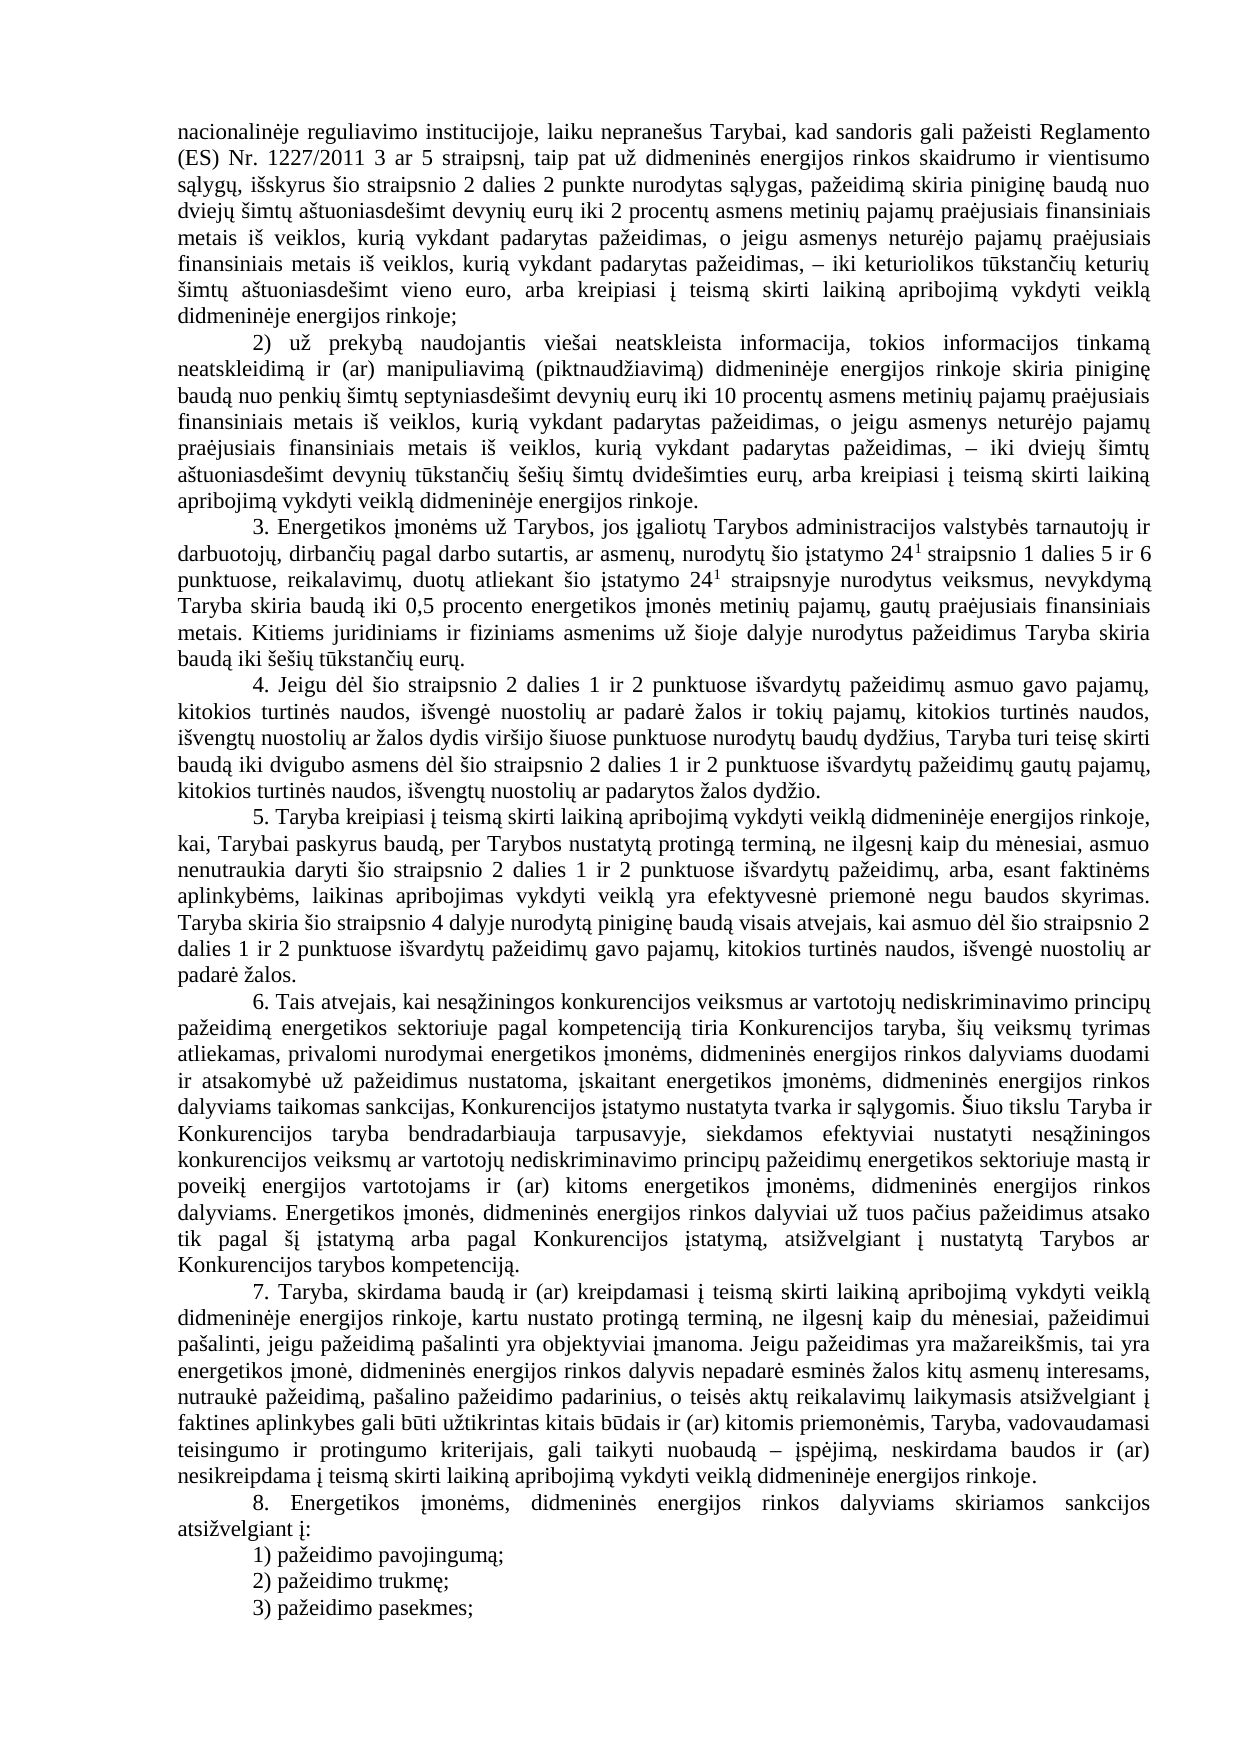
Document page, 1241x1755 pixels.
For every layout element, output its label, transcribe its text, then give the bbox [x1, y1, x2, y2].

text 2) už prekybą naudojantis viešai neatskleista informacija, tokios informacijos tinkamą neatskleidimą ir (ar) manipuliavimą (piktnaudžiavimą) didmeninėje energijos rinkoje skiria piniginę baudą nuo penkių šimtų septyniasdešimt devynių eurų iki 10 procentų asmens metinių pajamų praėjusiais finansiniais metais iš veiklos, kurią vykdant padarytas pažeidimas, o jeigu asmenys neturėjo pajamų praėjusiais finansiniais metais iš veiklos, kurią vykdant padarytas pažeidimas, – iki dviejų šimtų aštuoniasdešimt devynių tūkstančių šešių šimtų dvidešimties eurų, arba kreipiasi į teismą skirti laikiną apribojimą vykdyti veiklą didmeninėje energijos rinkoje. [177, 329, 1152, 513]
text 8. Energetikos įmonėms, didmeninės energijos rinkos dalyviams skiriamos sankcijos atsižvelgiant į: [177, 1488, 1152, 1541]
text 1) pažeidimo pavojingumą; [177, 1541, 1152, 1568]
text 2) pažeidimo trukmę; [177, 1568, 1152, 1594]
text 3. Energetikos įmonėms už Tarybos, jos įgaliotų Tarybos administracijos valstybės tarnautojų ir darbuotojų, dirbančių pagal darbo sutartis, ar asmenų, nurodytų šio įstatymo 241 straipsnio 1 dalies 5 ir 6 punktuose, reikalavimų, duotų atliekant šio įstatymo 241 straipsnyje nurodytus veiksmus, nevykdymą Taryba skiria baudą iki 0,5 procento energetikos įmonės metinių pajamų, gautų praėjusiais finansiniais metais. Kitiems juridiniams ir fiziniams asmenims už šioje dalyje nurodytus pažeidimus Taryba skiria baudą iki šešių tūkstančių eurų. [177, 513, 1152, 672]
text 6. Tais atvejais, kai nesąžiningos konkurencijos veiksmus ar vartotojų nediskriminavimo principų pažeidimą energetikos sektoriuje pagal kompetenciją tiria Konkurencijos taryba, šių veiksmų tyrimas atliekamas, privalomi nurodymai energetikos įmonėms, didmeninės energijos rinkos dalyviams duodami ir atsakomybė už pažeidimus nustatoma, įskaitant energetikos įmonėms, didmeninės energijos rinkos dalyviams taikomas sankcijas, Konkurencijos įstatymo nustatyta tvarka ir sąlygomis. Šiuo tikslu Taryba ir Konkurencijos taryba bendradarbiauja tarpusavyje, siekdamos efektyviai nustatyti nesąžiningos konkurencijos veiksmų ar vartotojų nediskriminavimo principų pažeidimų energetikos sektoriuje mastą ir poveikį energijos vartotojams ir (ar) kitoms energetikos įmonėms, didmeninės energijos rinkos dalyviams. Energetikos įmonės, didmeninės energijos rinkos dalyviai už tuos pačius pažeidimus atsako tik pagal šį įstatymą arba pagal Konkurencijos įstatymą, atsižvelgiant į nustatytą Tarybos ar Konkurencijos tarybos kompetenciją. [177, 988, 1152, 1278]
text 7. Taryba, skirdama baudą ir (ar) kreipdamasi į teismą skirti laikiną apribojimą vykdyti veiklą didmeninėje energijos rinkoje, kartu nustato protingą terminą, ne ilgesnį kaip du mėnesiai, pažeidimui pašalinti, jeigu pažeidimą pašalinti yra objektyviai įmanoma. Jeigu pažeidimas yra mažareikšmis, tai yra energetikos įmonė, didmeninės energijos rinkos dalyvis nepadarė esminės žalos kitų asmenų interesams, nutraukė pažeidimą, pašalino pažeidimo padarinius, o teisės aktų reikalavimų laikymasis atsižvelgiant į faktines aplinkybes gali būti užtikrintas kitais būdais ir (ar) kitomis priemonėmis, Taryba, vadovaudamasi teisingumo ir protingumo kriterijais, gali taikyti nuobaudą – įspėjimą, neskirdama baudos ir (ar) nesikreipdama į teismą skirti laikiną apribojimą vykdyti veiklą didmeninėje energijos rinkoje. [177, 1278, 1152, 1488]
text 4. Jeigu dėl šio straipsnio 2 dalies 1 ir 2 punktuose išvardytų pažeidimų asmuo gavo pajamų, kitokios turtinės naudos, išvengė nuostolių ar padarė žalos ir tokių pajamų, kitokios turtinės naudos, išvengtų nuostolių ar žalos dydis viršijo šiuose punktuose nurodytų baudų dydžius, Taryba turi teisę skirti baudą iki dvigubo asmens dėl šio straipsnio 2 dalies 1 ir 2 punktuose išvardytų pažeidimų gautų pajamų, kitokios turtinės naudos, išvengtų nuostolių ar padarytos žalos dydžio. [177, 672, 1152, 803]
text 3) pažeidimo pasekmes; [177, 1594, 1152, 1620]
text 5. Taryba kreipiasi į teismą skirti laikiną apribojimą vykdyti veiklą didmeninėje energijos rinkoje, kai, Tarybai paskyrus baudą, per Tarybos nustatytą protingą terminą, ne ilgesnį kaip du mėnesiai, asmuo nenutraukia daryti šio straipsnio 2 dalies 1 ir 2 punktuose išvardytų pažeidimų, arba, esant faktinėms aplinkybėms, laikinas apribojimas vykdyti veiklą yra efektyvesnė priemonė negu baudos skyrimas. Taryba skiria šio straipsnio 4 dalyje nurodytą piniginę baudą visais atvejais, kai asmuo dėl šio straipsnio 2 dalies 1 ir 2 punktuose išvardytų pažeidimų gavo pajamų, kitokios turtinės naudos, išvengė nuostolių ar padarė žalos. [177, 803, 1152, 988]
text nacionalinėje reguliavimo institucijoje, laiku nepranešus Tarybai, kad sandoris gali pažeisti Reglamento (ES) Nr. 1227/2011 3 ar 5 straipsnį, taip pat už didmeninės energijos rinkos skaidrumo ir vientisumo sąlygų, išskyrus šio straipsnio 2 dalies 2 punkte nurodytas sąlygas, pažeidimą skiria piniginę baudą nuo dviejų šimtų aštuoniasdešimt devynių eurų iki 2 procentų asmens metinių pajamų praėjusiais finansiniais metais iš veiklos, kurią vykdant padarytas pažeidimas, o jeigu asmenys neturėjo pajamų praėjusiais finansiniais metais iš veiklos, kurią vykdant padarytas pažeidimas, – iki keturiolikos tūkstančių keturių šimtų aštuoniasdešimt vieno euro, arba kreipiasi į teismą skirti laikiną apribojimą vykdyti veiklą didmeninėje energijos rinkoje; [177, 118, 1152, 329]
